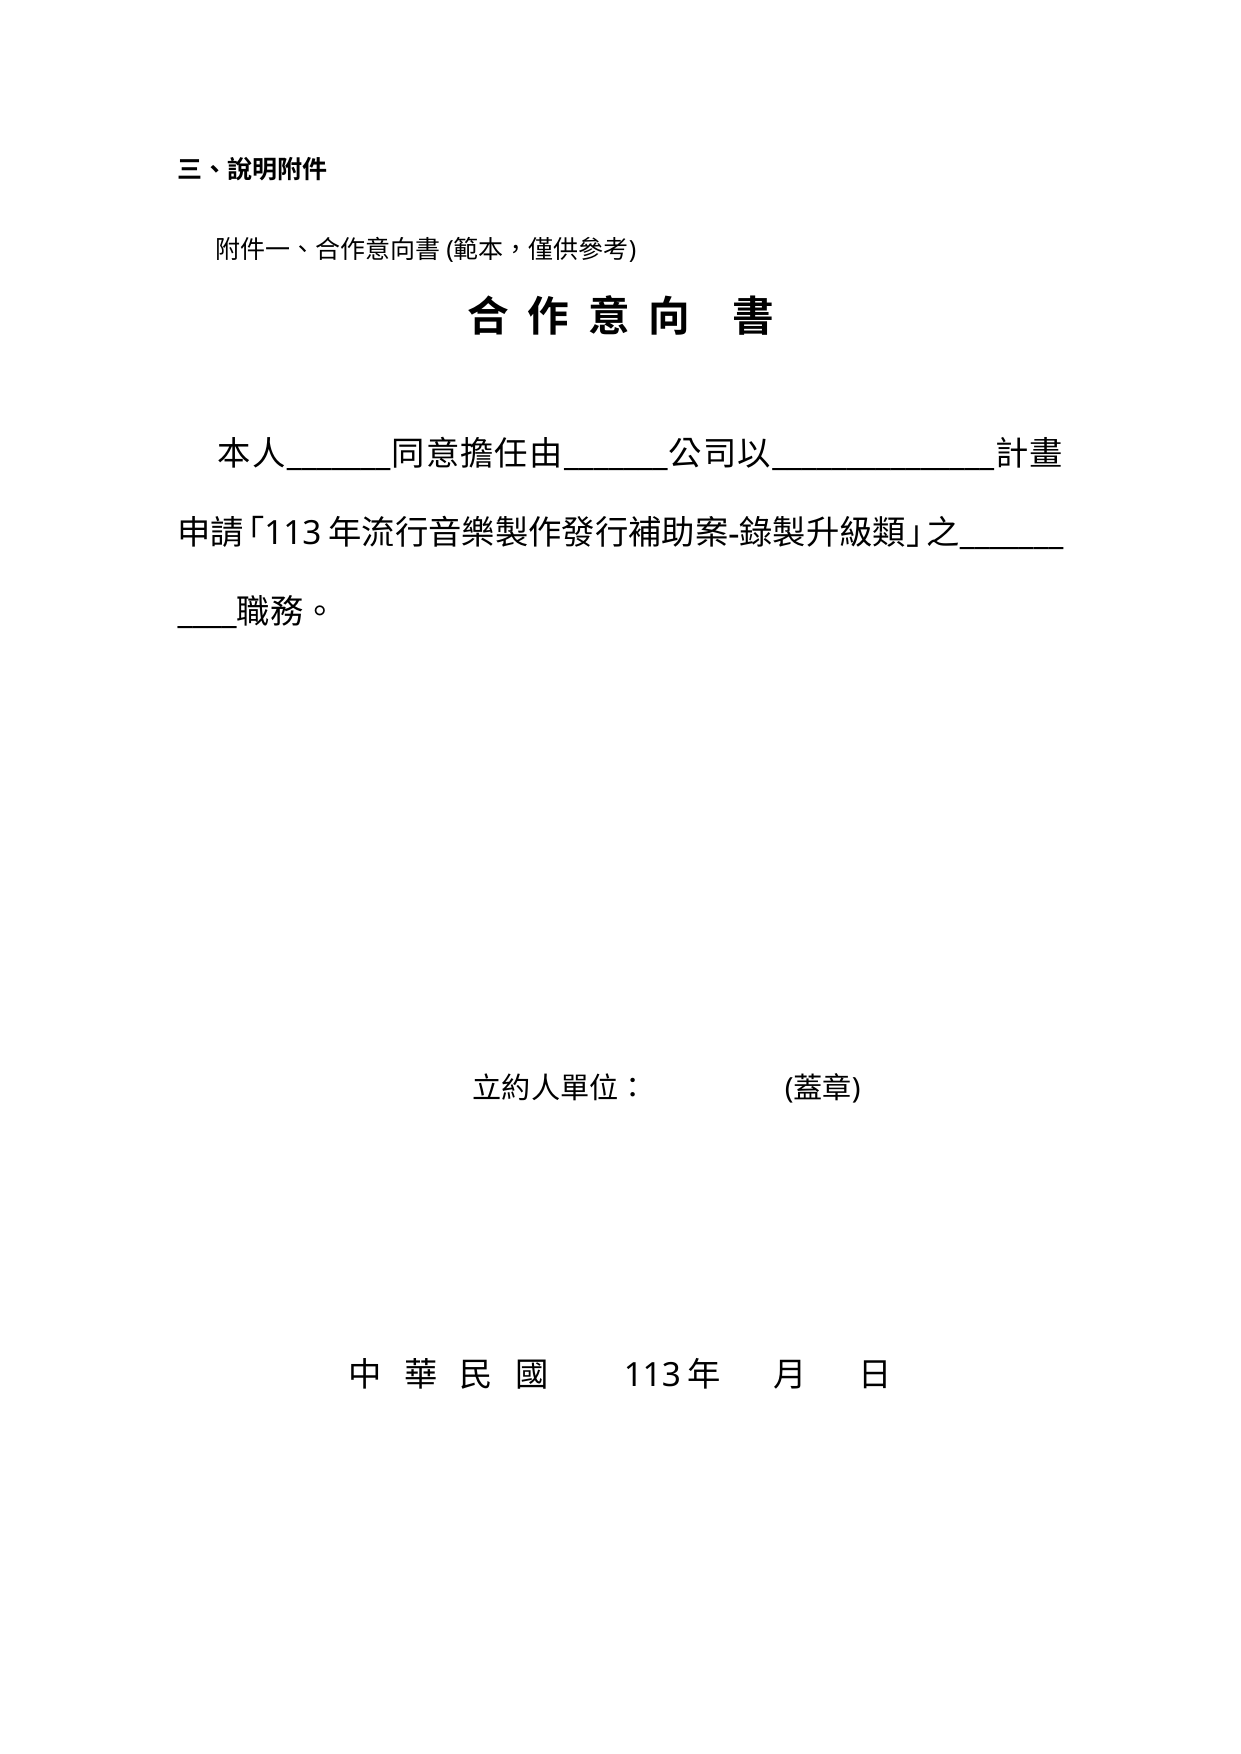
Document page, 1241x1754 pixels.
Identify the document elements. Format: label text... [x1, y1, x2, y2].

text 立約人單位： (蓋章) [472, 1035, 1063, 1114]
text 本人_______同意擔任由_______公司以_______________計畫申請「113年流行音樂製作發行補助案-錄製升級類」之___________職務。 [177, 402, 1063, 639]
subtitle 附件一、合作意向書 (範本，僅供參考) [215, 225, 1063, 266]
text 合 作 意 向 書 [177, 285, 1063, 343]
text 三、說明附件 [177, 150, 1063, 186]
text 中 華 民 國 113年 月 日 [177, 1348, 1063, 1396]
